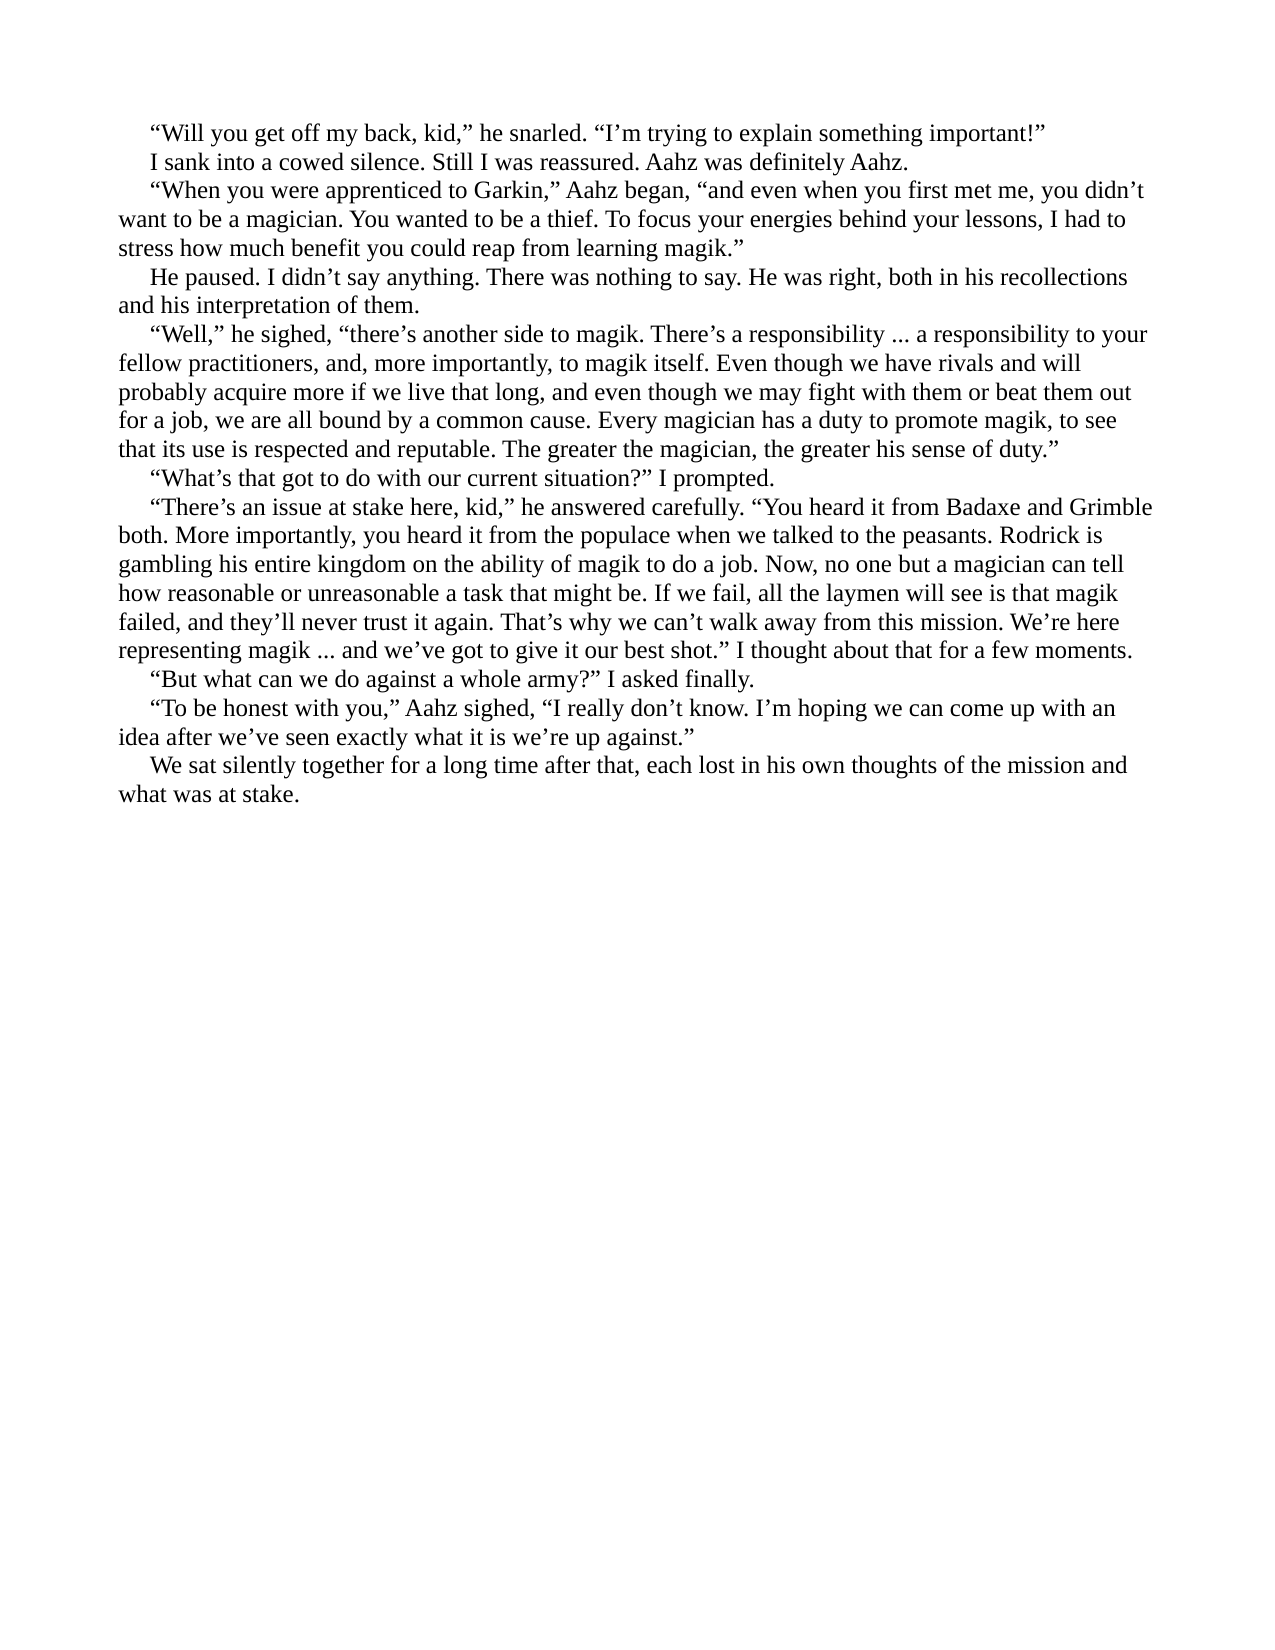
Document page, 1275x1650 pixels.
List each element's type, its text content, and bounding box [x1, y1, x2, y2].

text “What’s that got to do with our current situation?” I prompted. [118, 463, 1157, 492]
text “Will you get off my back, kid,” he snarled. “I’m trying to explain something important!” [118, 118, 1157, 147]
text We sat silently together for a long time after that, each lost in his own thoughts of the mission and what was at stake. [118, 751, 1157, 808]
text “To be honest with you,” Aahz sighed, “I really don’t know. I’m hoping we can come up with an idea after we’ve seen exactly what it is we’re up against.” [118, 693, 1157, 751]
text “There’s an issue at stake here, kid,” he answered carefully. “You heard it from Badaxe and Grimble both. More importantly, you heard it from the populace when we talked to the peasants. Rodrick is gambling his entire kingdom on the ability of magik to do a job. Now, no one but a magician can tell how reasonable or unreasonable a task that might be. If we fail, all the laymen will see is that magik failed, and they’ll never trust it again. That’s why we can’t walk away from this mission. We’re here representing magik ... and we’ve got to give it our best shot.” I thought about that for a few moments. [118, 492, 1157, 664]
text I sank into a cowed silence. Still I was reassured. Aahz was definitely Aahz. [118, 147, 1157, 176]
text He paused. I didn’t say anything. There was nothing to say. He was right, both in his recollections and his interpretation of them. [118, 262, 1157, 319]
text “When you were apprenticed to Garkin,” Aahz began, “and even when you first met me, you didn’t want to be a magician. You wanted to be a thief. To focus your energies behind your lessons, I had to stress how much benefit you could reap from learning magik.” [118, 176, 1157, 262]
text “Well,” he sighed, “there’s another side to magik. There’s a responsibility ... a responsibility to your fellow practitioners, and, more importantly, to magik itself. Even though we have rivals and will probably acquire more if we live that long, and even though we may fight with them or beat them out for a job, we are all bound by a common cause. Every magician has a duty to promote magik, to see that its use is respected and reputable. The greater the magician, the greater his sense of duty.” [118, 319, 1157, 463]
text “But what can we do against a whole army?” I asked finally. [118, 664, 1157, 693]
